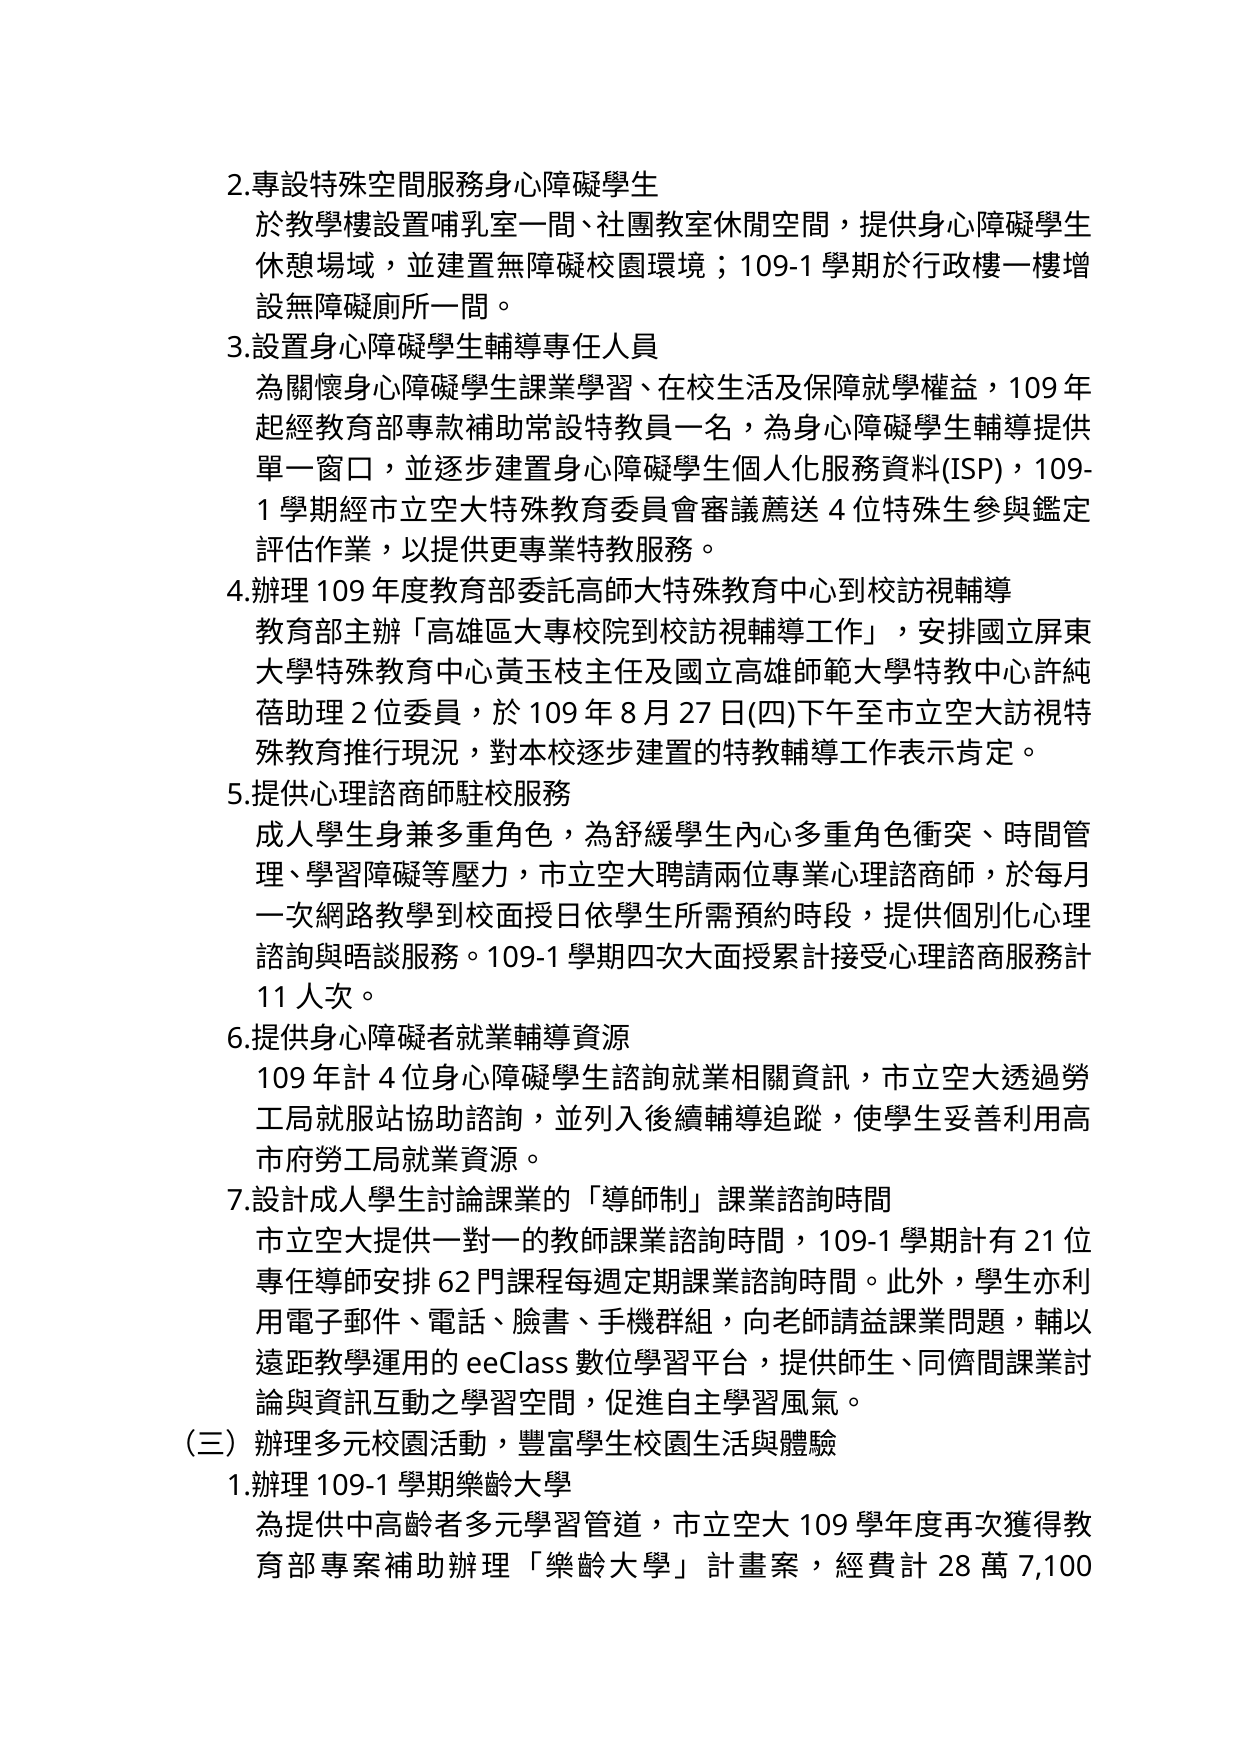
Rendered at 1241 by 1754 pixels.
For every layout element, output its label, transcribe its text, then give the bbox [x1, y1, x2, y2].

text 7.設計成人學生討論課業的「導師制」課業諮詢時間 [226, 1178, 1092, 1219]
text 為提供中高齡者多元學習管道，市立空大109學年度再次獲得教育部專案補助辦理「樂齡大學」計畫案，經費計28萬7,100 [256, 1503, 1092, 1584]
text 3.設置身心障礙學生輔導專任人員 [226, 325, 1092, 366]
text 於教學樓設置哺乳室一間、社團教室休閒空間，提供身心障礙學生休憩場域，並建置無障礙校園環境；109-1學期於行政樓一樓增設無障礙廁所一間。 [256, 203, 1092, 325]
text 成人學生身兼多重角色，為舒緩學生內心多重角色衝突、時間管理、學習障礙等壓力，市立空大聘請兩位專業心理諮商師，於每月一次網路教學到校面授日依學生所需預約時段，提供個別化心理諮詢與晤談服務。109-1學期四次大面授累計接受心理諮商服務計11人次。 [256, 813, 1092, 1016]
text 2.專設特殊空間服務身心障礙學生 [226, 163, 1092, 203]
text 5.提供心理諮商師駐校服務 [226, 772, 1092, 813]
text 市立空大提供一對一的教師課業諮詢時間，109-1學期計有21位專任導師安排62門課程每週定期課業諮詢時間。此外，學生亦利用電子郵件、電話、臉書、手機群組，向老師請益課業問題，輔以遠距教學運用的eeClass數位學習平台，提供師生、同儕間課業討論與資訊互動之學習空間，促進自主學習風氣。 [256, 1219, 1092, 1422]
text 109年計4位身心障礙學生諮詢就業相關資訊，市立空大透過勞工局就服站協助諮詢，並列入後續輔導追蹤，使學生妥善利用高市府勞工局就業資源。 [256, 1056, 1092, 1178]
text 6.提供身心障礙者就業輔導資源 [226, 1016, 1092, 1056]
text 4.辦理109年度教育部委託高師大特殊教育中心到校訪視輔導 [226, 569, 1092, 609]
text （三）辦理多元校園活動，豐富學生校園生活與體驗 [148, 1422, 1092, 1463]
text 1.辦理109-1學期樂齡大學 [226, 1463, 1092, 1503]
text 教育部主辦「高雄區大專校院到校訪視輔導工作」，安排國立屏東大學特殊教育中心黃玉枝主任及國立高雄師範大學特教中心許純蓓助理2位委員，於109年8月27日(四)下午至市立空大訪視特殊教育推行現況，對本校逐步建置的特教輔導工作表示肯定。 [256, 609, 1092, 772]
text 為關懷身心障礙學生課業學習、在校生活及保障就學權益，109年起經教育部專款補助常設特教員一名，為身心障礙學生輔導提供單一窗口，並逐步建置身心障礙學生個人化服務資料(ISP)，109-1學期經市立空大特殊教育委員會審議薦送4位特殊生參與鑑定評估作業，以提供更專業特教服務。 [256, 366, 1092, 569]
